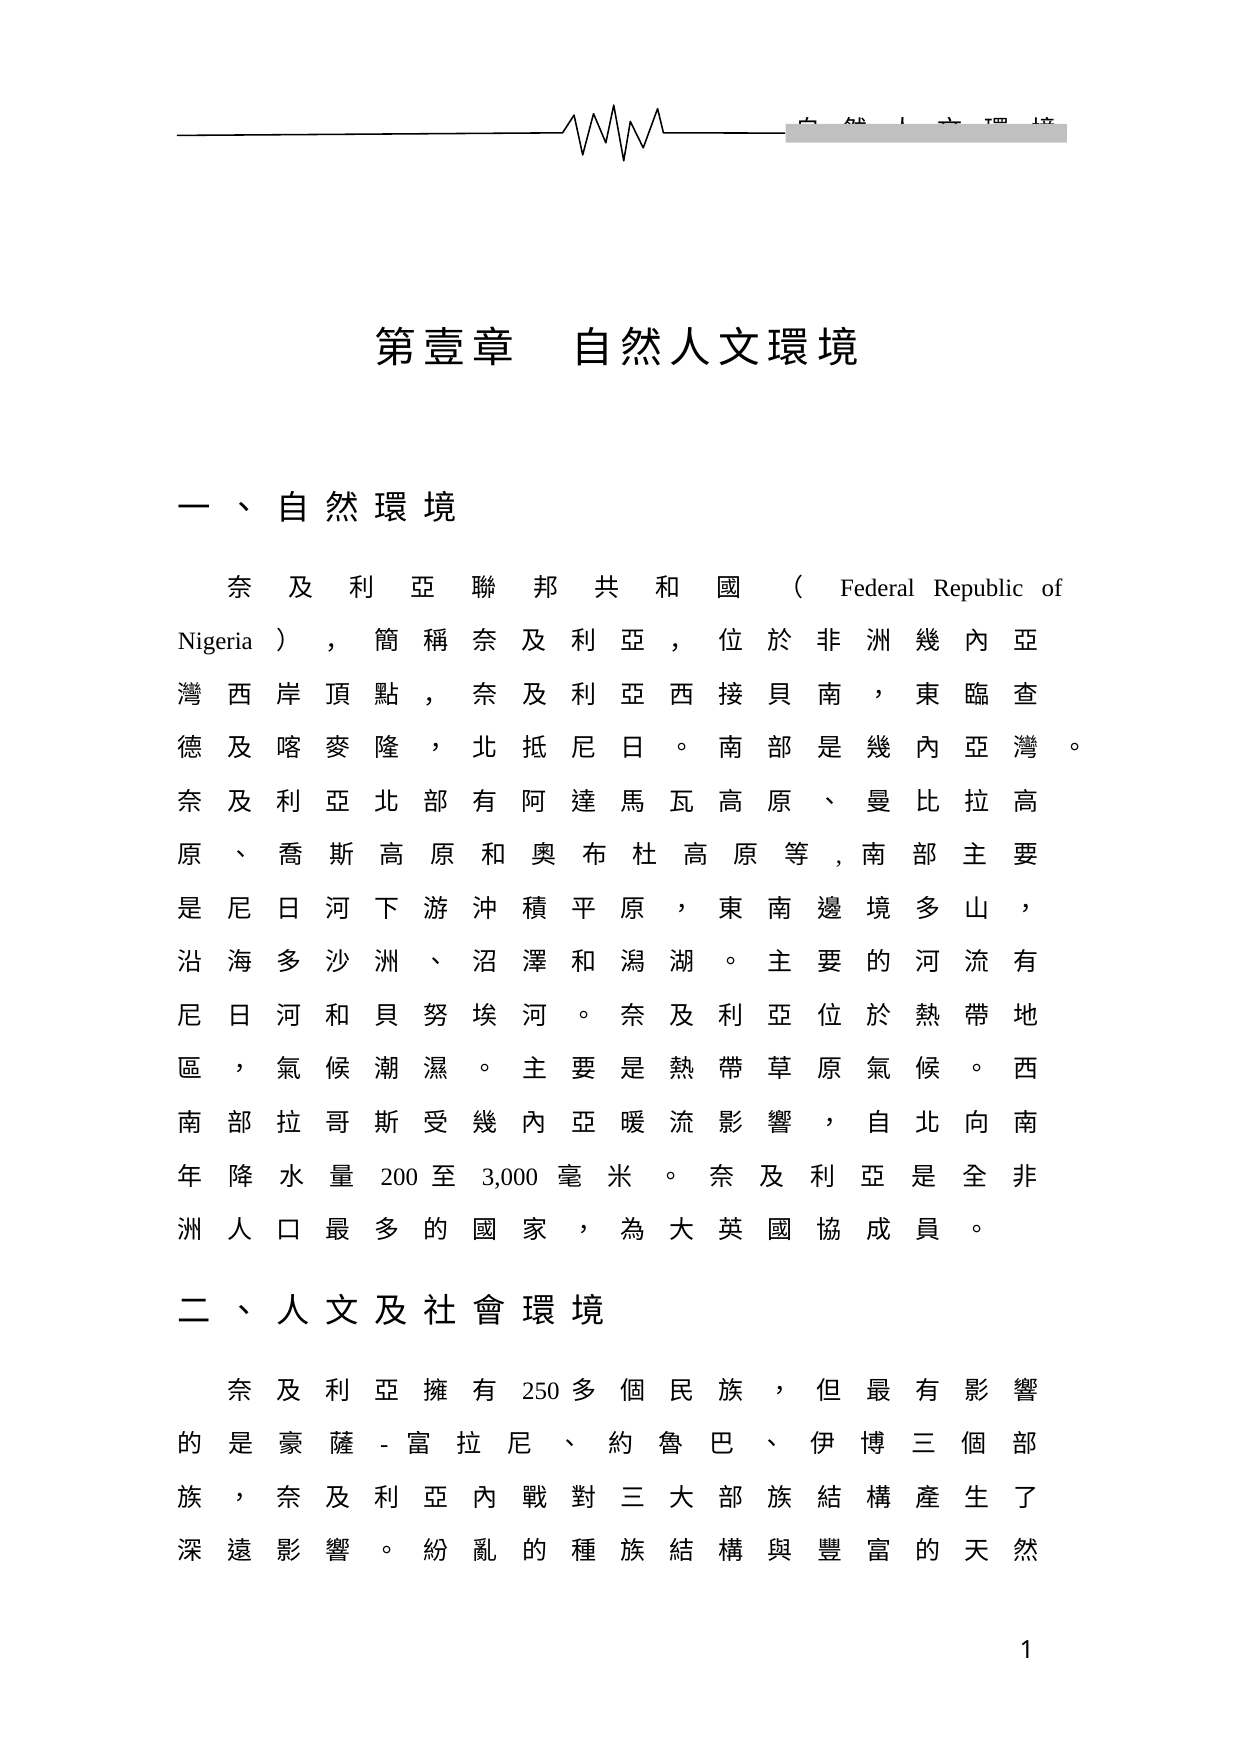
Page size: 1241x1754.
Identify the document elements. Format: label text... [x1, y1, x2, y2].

text 奈及利亞聯邦共和國（Federal Republic of Nigeria），簡稱奈及利亞，位於非洲幾內亞灣西岸頂點，奈及利亞西接貝南，東臨查德及喀麥隆，北抵尼日。南部是幾內亞灣。奈及利亞北部有阿達馬瓦高原、曼比拉高原、喬斯高原和奧布杜高原等,南部主要是尼日河下游沖積平原，東南邊境多山，沿海多沙洲、沼澤和潟湖。主要的河流有尼日河和貝努埃河。奈及利亞位於熱帶地區，氣候潮濕。主要是熱帶草原氣候。西南部拉哥斯受幾內亞暖流影響，自北向南年降水量200至3,000毫米。奈及利亞是全非洲人口最多的國家，為大英國協成員。 [178, 558, 1063, 1254]
text 第壹章 自然人文環境 [178, 291, 1063, 398]
text 二、人文及社會環境 [178, 1281, 1063, 1335]
text 一、自然環境 [178, 478, 1063, 532]
text 奈及利亞擁有250多個民族，但最有影響的是豪薩-富拉尼、約魯巴、伊博三個部族，奈及利亞內戰對三大部族結構產生了深遠影響。紛亂的種族結構與豐富的天然 [178, 1362, 1063, 1576]
